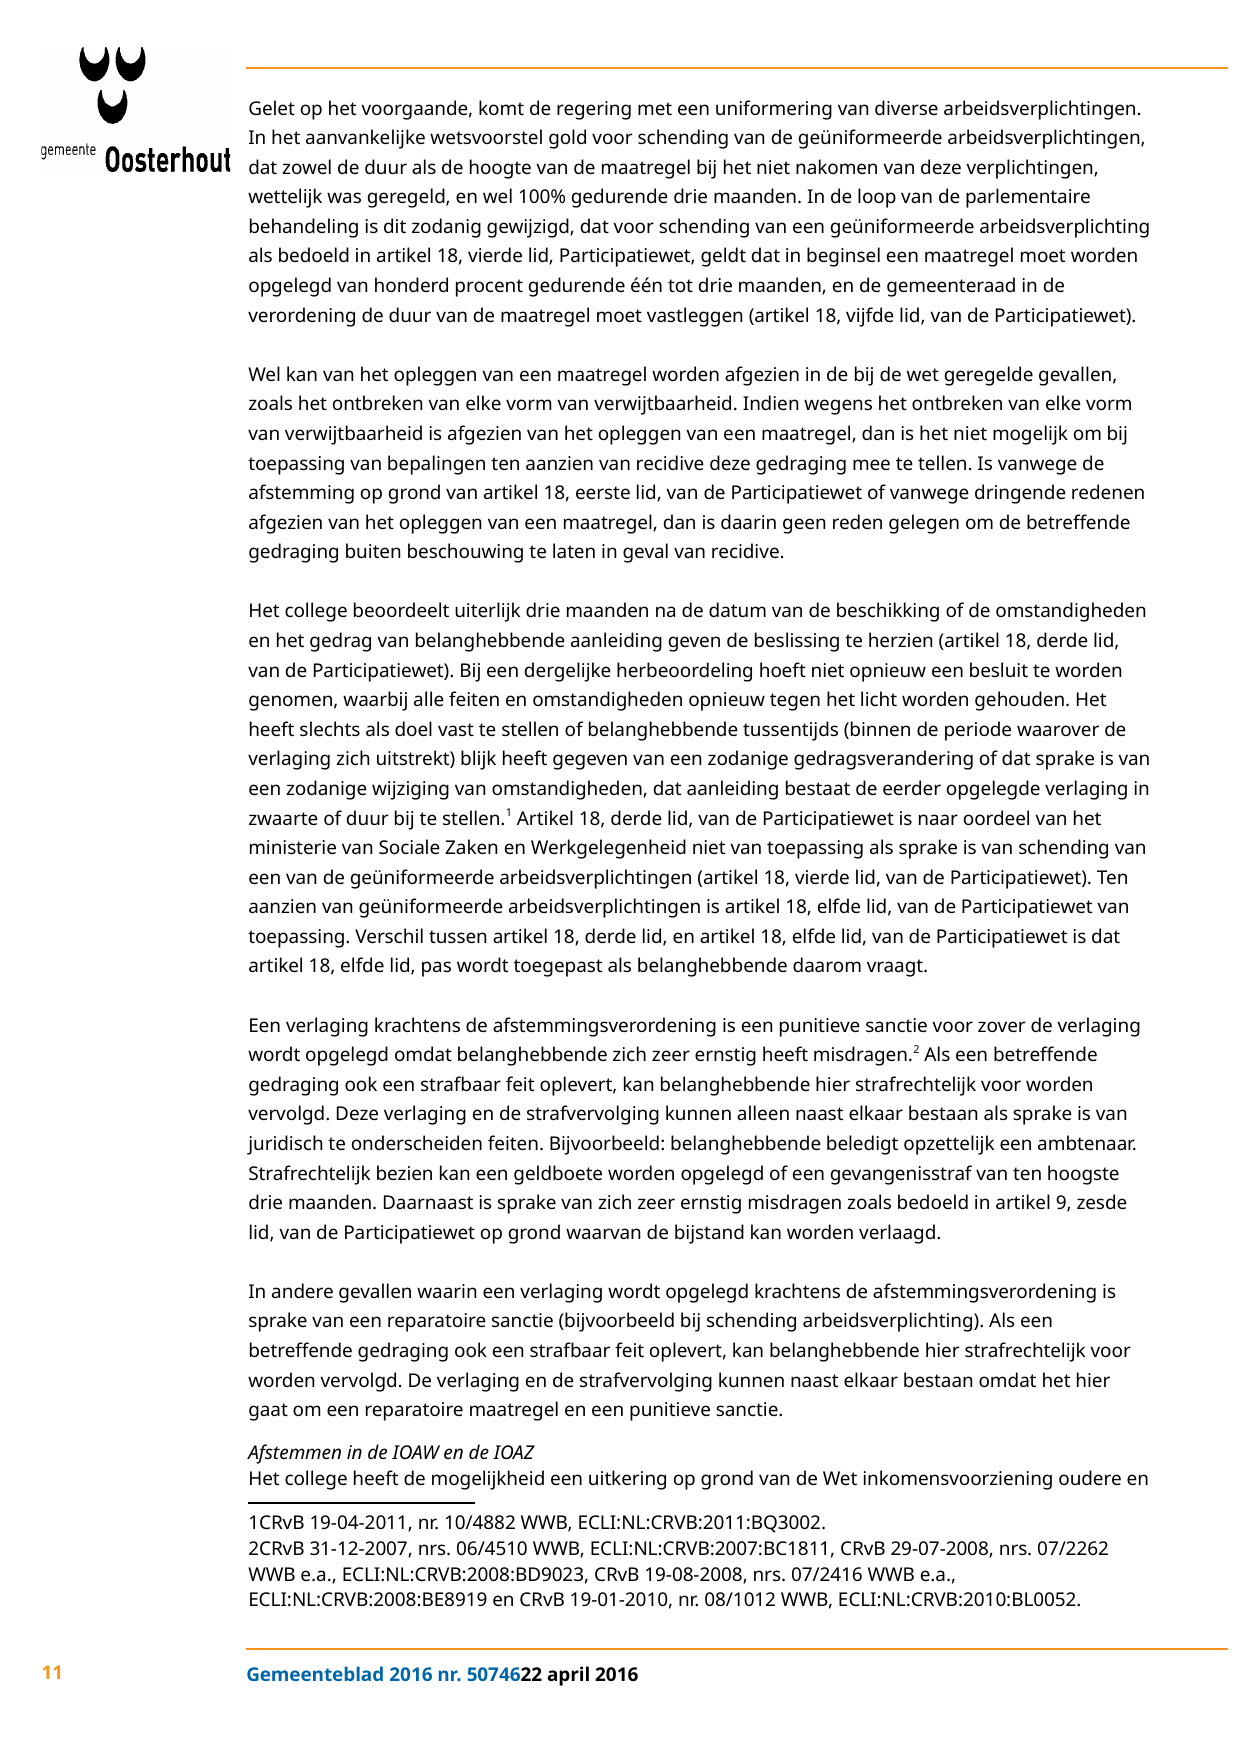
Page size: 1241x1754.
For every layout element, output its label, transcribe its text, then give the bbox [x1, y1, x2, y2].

text CRvB 19-04-2011, nr. 10/4882 WWB, ECLI:NL:CRVB:2011:BQ3002. [248, 1509, 1152, 1535]
text Een verlaging krachtens de afstemmingsverordening is een punitieve sanctie voor zover de verlaging wordt opgelegd omdat belanghebbende zich zeer ernstig heeft misdragen. Als een betreffende gedraging ook een strafbaar feit oplevert, kan belanghebbende hier strafrechtelijk voor worden vervolgd. Deze verlaging en de strafvervolging kunnen alleen naast elkaar bestaan als sprake is van juridisch te onderscheiden feiten. Bijvoorbeeld: belanghebbende beledigt opzettelijk een ambtenaar. Strafrechtelijk bezien kan een geldboete worden opgelegd of een gevangenisstraf van ten hoogste drie maanden. Daarnaast is sprake van zich zeer ernstig misdragen zoals bedoeld in artikel 9, zesde lid, van de Participatiewet op grond waarvan de bijstand kan worden verlaagd. [248, 1012, 1152, 1245]
text Het college heeft de mogelijkheid een uitkering op grond van de Wet inkomensvoorziening oudere en [248, 1465, 1152, 1491]
text Afstemmen in de IOAW en de IOAZ [248, 1439, 1152, 1465]
text Wel kan van het opleggen van een maatregel worden afgezien in de bij de wet geregelde gevallen, zoals het ontbreken van elke vorm van verwijtbaarheid. Indien wegens het ontbreken van elke vorm van verwijtbaarheid is afgezien van het opleggen van een maatregel, dan is het niet mogelijk om bij toepassing van bepalingen ten aanzien van recidive deze gedraging mee te tellen. Is vanwege de afstemming op grond van artikel 18, eerste lid, van de Participatiewet of vanwege dringende redenen afgezien van het opleggen van een maatregel, dan is daarin geen reden gelegen om de betreffende gedraging buiten beschouwing te laten in geval van recidive. [248, 361, 1152, 564]
text In andere gevallen waarin een verlaging wordt opgelegd krachtens de afstemmingsverordening is sprake van een reparatoire sanctie (bijvoorbeeld bij schending arbeidsverplichting). Als een betreffende gedraging ook een strafbaar feit oplevert, kan belanghebbende hier strafrechtelijk voor worden vervolgd. De verlaging en de strafvervolging kunnen naast elkaar bestaan omdat het hier gaat om een reparatoire maatregel en een punitieve sanctie. [248, 1278, 1152, 1422]
text CRvB 31-12-2007, nrs. 06/4510 WWB, ECLI:NL:CRVB:2007:BC1811, CRvB 29-07-2008, nrs. 07/2262 WWB e.a., ECLI:NL:CRVB:2008:BD9023, CRvB 19-08-2008, nrs. 07/2416 WWB e.a., ECLI:NL:CRVB:2008:BE8919 en CRvB 19-01-2010, nr. 08/1012 WWB, ECLI:NL:CRVB:2010:BL0052. [248, 1535, 1152, 1612]
text Het college beoordeelt uiterlijk drie maanden na de datum van de beschikking of de omstandigheden en het gedrag van belanghebbende aanleiding geven de beslissing te herzien (artikel 18, derde lid, van de Participatiewet). Bij een dergelijke herbeoordeling hoeft niet opnieuw een besluit te worden genomen, waarbij alle feiten en omstandigheden opnieuw tegen het licht worden gehouden. Het heeft slechts als doel vast te stellen of belanghebbende tussentijds (binnen de periode waarover de verlaging zich uitstrekt) blijk heeft gegeven van een zodanige gedragsverandering of dat sprake is van een zodanige wijziging van omstandigheden, dat aanleiding bestaat de eerder opgelegde verlaging in zwaarte of duur bij te stellen. Artikel 18, derde lid, van de Participatiewet is naar oordeel van het ministerie van Sociale Zaken en Werkgelegenheid niet van toepassing als sprake is van schending van een van de geüniformeerde arbeidsverplichtingen (artikel 18, vierde lid, van de Participatiewet). Ten aanzien van geüniformeerde arbeidsverplichtingen is artikel 18, elfde lid, van de Participatiewet van toepassing. Verschil tussen artikel 18, derde lid, en artikel 18, elfde lid, van de Participatiewet is dat artikel 18, elfde lid, pas wordt toegepast als belanghebbende daarom vraagt. [248, 598, 1152, 978]
picture [41, 47, 231, 172]
text Gelet op het voorgaande, komt de regering met een uniformering van diverse arbeidsverplichtingen. In het aanvankelijke wetsvoorstel gold voor schending van de geüniformeerde arbeidsverplichtingen, dat zowel de duur als de hoogte van de maatregel bij het niet nakomen van deze verplichtingen, wettelijk was geregeld, en wel 100% gedurende drie maanden. In de loop van de parlementaire behandeling is dit zodanig gewijzigd, dat voor schending van een geüniformeerde arbeidsverplichting als bedoeld in artikel 18, vierde lid, Participatiewet, geldt dat in beginsel een maatregel moet worden opgelegd van honderd procent gedurende één tot drie maanden, en de gemeenteraad in de verordening de duur van de maatregel moet vastleggen (artikel 18, vijfde lid, van de Participatiewet). [248, 95, 1152, 328]
